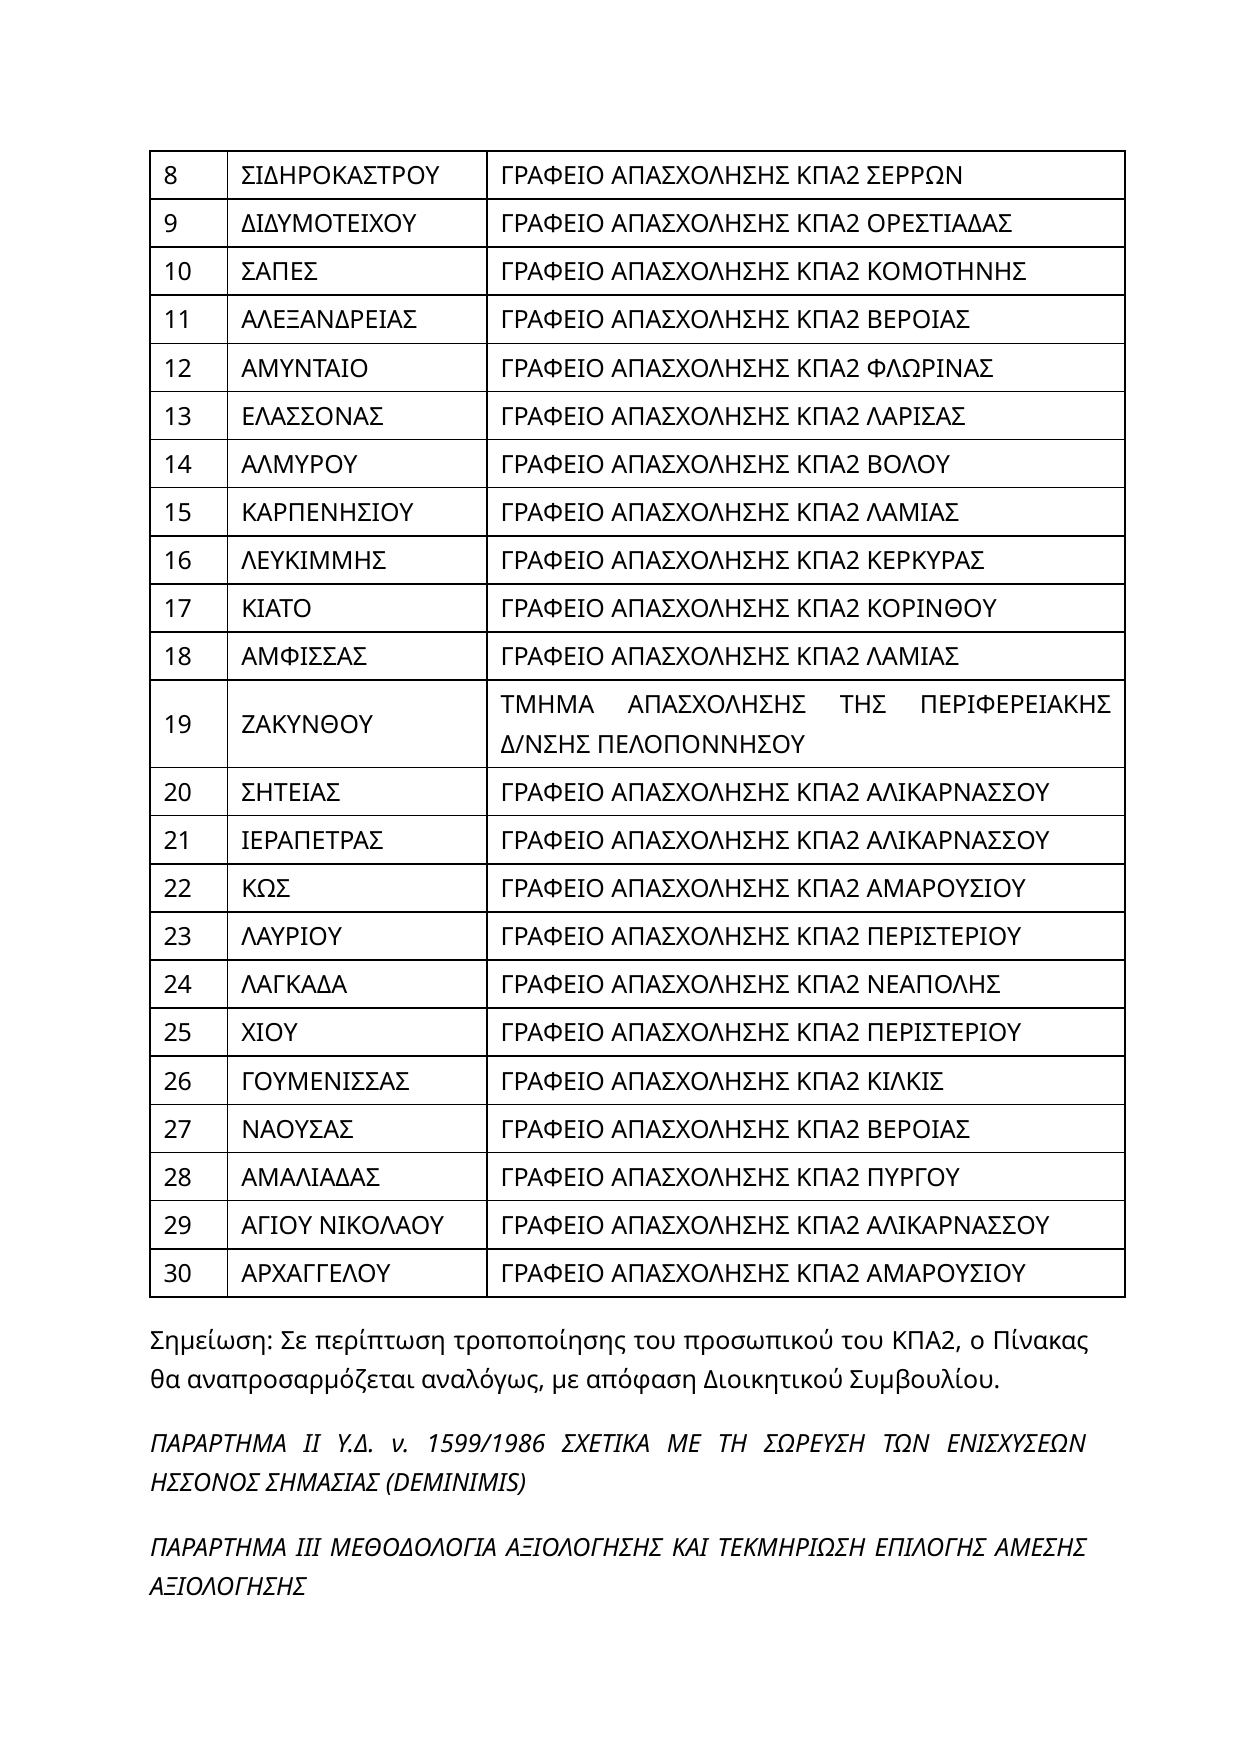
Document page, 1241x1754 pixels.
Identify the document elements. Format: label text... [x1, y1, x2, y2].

table_cell 29 [151, 1201, 227, 1248]
table_cell ΤΜΗΜΑ ΑΠΑΣΧΟΛΗΣΗΣ ΤΗΣ ΠΕΡΙΦΕΡΕΙΑΚΗΣ Δ/ΝΣΗΣ ΠΕΛΟΠΟΝΝΗΣΟΥ [488, 681, 1124, 767]
text ΠΑΡΑΡΤΗΜΑ ΙΙΙ ΜΕΘΟΔΟΛΟΓΙΑ ΑΞΙΟΛΟΓΗΣΗΣ ΚΑΙ ΤΕΚΜΗΡΙΩΣΗ ΕΠΙΛΟΓΗΣ ΑΜΕΣΗΣ ΑΞΙΟΛΟΓΗΣΗΣ [150, 1529, 1090, 1602]
table_cell 27 [151, 1105, 227, 1152]
table_cell ΓΡΑΦΕΙΟ ΑΠΑΣΧΟΛΗΣΗΣ ΚΠΑ2 ΣΕΡΡΩΝ [488, 152, 1124, 198]
table_cell ΛΕΥΚΙΜΜΗΣ [228, 537, 486, 583]
table_cell 24 [151, 961, 227, 1007]
table_cell ΓΡΑΦΕΙΟ ΑΠΑΣΧΟΛΗΣΗΣ ΚΠΑ2 ΒΕΡΟΙΑΣ [488, 1105, 1124, 1152]
table_cell ΓΟΥΜΕΝΙΣΣΑΣ [228, 1057, 486, 1103]
table_cell 12 [151, 344, 227, 391]
table_cell ΙΕΡΑΠΕΤΡΑΣ [228, 816, 486, 863]
table_cell 10 [151, 248, 227, 294]
table_cell ΓΡΑΦΕΙΟ ΑΠΑΣΧΟΛΗΣΗΣ ΚΠΑ2 ΦΛΩΡΙΝΑΣ [488, 344, 1124, 391]
table_cell ΓΡΑΦΕΙΟ ΑΠΑΣΧΟΛΗΣΗΣ ΚΠΑ2 ΛΑΡΙΣΑΣ [488, 392, 1124, 439]
table_cell ΓΡΑΦΕΙΟ ΑΠΑΣΧΟΛΗΣΗΣ ΚΠΑ2 ΑΛΙΚΑΡΝΑΣΣΟΥ [488, 816, 1124, 863]
table_cell 17 [151, 585, 227, 631]
table_cell ΓΡΑΦΕΙΟ ΑΠΑΣΧΟΛΗΣΗΣ ΚΠΑ2 ΟΡΕΣΤΙΑΔΑΣ [488, 200, 1124, 246]
text ΠΑΡΑΡΤΗΜΑ II Υ.Δ. ν. 1599/1986 ΣΧΕΤΙΚΑ ΜΕ ΤΗ ΣΩΡΕΥΣΗ ΤΩΝ ΕΝΙΣΧΥΣΕΩΝ ΗΣΣΟΝΟΣ ΣΗΜΑΣΙΑΣ (DEMINIMIS) [150, 1426, 1090, 1499]
table_cell 28 [151, 1153, 227, 1200]
table_cell ΚΙΑΤΟ [228, 585, 486, 631]
table_cell ΓΡΑΦΕΙΟ ΑΠΑΣΧΟΛΗΣΗΣ ΚΠΑ2 ΚΟΡΙΝΘΟΥ [488, 585, 1124, 631]
text Σημείωση: Σε περίπτωση τροποποίησης του προσωπικού του ΚΠΑ2, ο Πίνακας θα αναπροσαρμόζεται αναλόγως, με απόφαση Διοικητικού Συμβουλίου. [150, 1323, 1090, 1396]
table_cell ΛΑΥΡΙΟΥ [228, 913, 486, 959]
table_cell ΣΗΤΕΙΑΣ [228, 768, 486, 815]
table_cell 8 [151, 152, 227, 198]
table_cell ΛΑΓΚΑΔΑ [228, 961, 486, 1007]
table_cell ΓΡΑΦΕΙΟ ΑΠΑΣΧΟΛΗΣΗΣ ΚΠΑ2 ΑΛΙΚΑΡΝΑΣΣΟΥ [488, 1201, 1124, 1248]
table_cell ΓΡΑΦΕΙΟ ΑΠΑΣΧΟΛΗΣΗΣ ΚΠΑ2 ΚΙΛΚΙΣ [488, 1057, 1124, 1103]
table_cell ΑΜΑΛΙΑΔΑΣ [228, 1153, 486, 1200]
table_cell ΓΡΑΦΕΙΟ ΑΠΑΣΧΟΛΗΣΗΣ ΚΠΑ2 ΠΕΡΙΣΤΕΡΙΟΥ [488, 1009, 1124, 1055]
table_cell ΓΡΑΦΕΙΟ ΑΠΑΣΧΟΛΗΣΗΣ ΚΠΑ2 ΝΕΑΠΟΛΗΣ [488, 961, 1124, 1007]
table_cell 19 [151, 681, 227, 767]
table_cell ΓΡΑΦΕΙΟ ΑΠΑΣΧΟΛΗΣΗΣ ΚΠΑ2 ΠΥΡΓΟΥ [488, 1153, 1124, 1200]
table_cell ΓΡΑΦΕΙΟ ΑΠΑΣΧΟΛΗΣΗΣ ΚΠΑ2 ΚΕΡΚΥΡΑΣ [488, 537, 1124, 583]
table_cell ΓΡΑΦΕΙΟ ΑΠΑΣΧΟΛΗΣΗΣ ΚΠΑ2 ΛΑΜΙΑΣ [488, 488, 1124, 535]
table_cell 26 [151, 1057, 227, 1103]
table_cell 23 [151, 913, 227, 959]
table_cell ΑΓΙΟΥ ΝΙΚΟΛΑΟΥ [228, 1201, 486, 1248]
table_cell ΣΑΠΕΣ [228, 248, 486, 294]
table_cell 18 [151, 633, 227, 679]
table_cell ΣΙΔΗΡΟΚΑΣΤΡΟΥ [228, 152, 486, 198]
table_cell 14 [151, 440, 227, 487]
table_cell 30 [151, 1250, 227, 1296]
table_cell ΔΙΔΥΜΟΤΕΙΧΟΥ [228, 200, 486, 246]
table_cell ΧΙΟΥ [228, 1009, 486, 1055]
table_cell 15 [151, 488, 227, 535]
table_cell ΝΑΟΥΣΑΣ [228, 1105, 486, 1152]
table_cell ΑΡΧΑΓΓΕΛΟΥ [228, 1250, 486, 1296]
table_cell 13 [151, 392, 227, 439]
table_cell ΕΛΑΣΣΟΝΑΣ [228, 392, 486, 439]
table_cell ΓΡΑΦΕΙΟ ΑΠΑΣΧΟΛΗΣΗΣ ΚΠΑ2 ΑΜΑΡΟΥΣΙΟΥ [488, 1250, 1124, 1296]
table_cell ΓΡΑΦΕΙΟ ΑΠΑΣΧΟΛΗΣΗΣ ΚΠΑ2 ΑΛΙΚΑΡΝΑΣΣΟΥ [488, 768, 1124, 815]
table_cell ΓΡΑΦΕΙΟ ΑΠΑΣΧΟΛΗΣΗΣ ΚΠΑ2 ΛΑΜΙΑΣ [488, 633, 1124, 679]
table_cell ΖΑΚΥΝΘΟΥ [228, 681, 486, 767]
table_cell ΓΡΑΦΕΙΟ ΑΠΑΣΧΟΛΗΣΗΣ ΚΠΑ2 ΑΜΑΡΟΥΣΙΟΥ [488, 865, 1124, 911]
table_cell 22 [151, 865, 227, 911]
table_cell ΑΛΜΥΡΟΥ [228, 440, 486, 487]
table_cell ΑΜΦΙΣΣΑΣ [228, 633, 486, 679]
table_cell ΓΡΑΦΕΙΟ ΑΠΑΣΧΟΛΗΣΗΣ ΚΠΑ2 ΒΟΛΟΥ [488, 440, 1124, 487]
table_cell 11 [151, 296, 227, 342]
table_cell ΚΑΡΠΕΝΗΣΙΟΥ [228, 488, 486, 535]
table_cell ΚΩΣ [228, 865, 486, 911]
table_cell 9 [151, 200, 227, 246]
table_cell 25 [151, 1009, 227, 1055]
table_cell ΓΡΑΦΕΙΟ ΑΠΑΣΧΟΛΗΣΗΣ ΚΠΑ2 ΠΕΡΙΣΤΕΡΙΟΥ [488, 913, 1124, 959]
table_cell 16 [151, 537, 227, 583]
table_cell ΑΛΕΞΑΝΔΡΕΙΑΣ [228, 296, 486, 342]
table_cell 20 [151, 768, 227, 815]
table_cell 21 [151, 816, 227, 863]
table_cell ΓΡΑΦΕΙΟ ΑΠΑΣΧΟΛΗΣΗΣ ΚΠΑ2 ΒΕΡΟΙΑΣ [488, 296, 1124, 342]
table_cell ΑΜΥΝΤΑΙΟ [228, 344, 486, 391]
table_cell ΓΡΑΦΕΙΟ ΑΠΑΣΧΟΛΗΣΗΣ ΚΠΑ2 ΚΟΜΟΤΗΝΗΣ [488, 248, 1124, 294]
